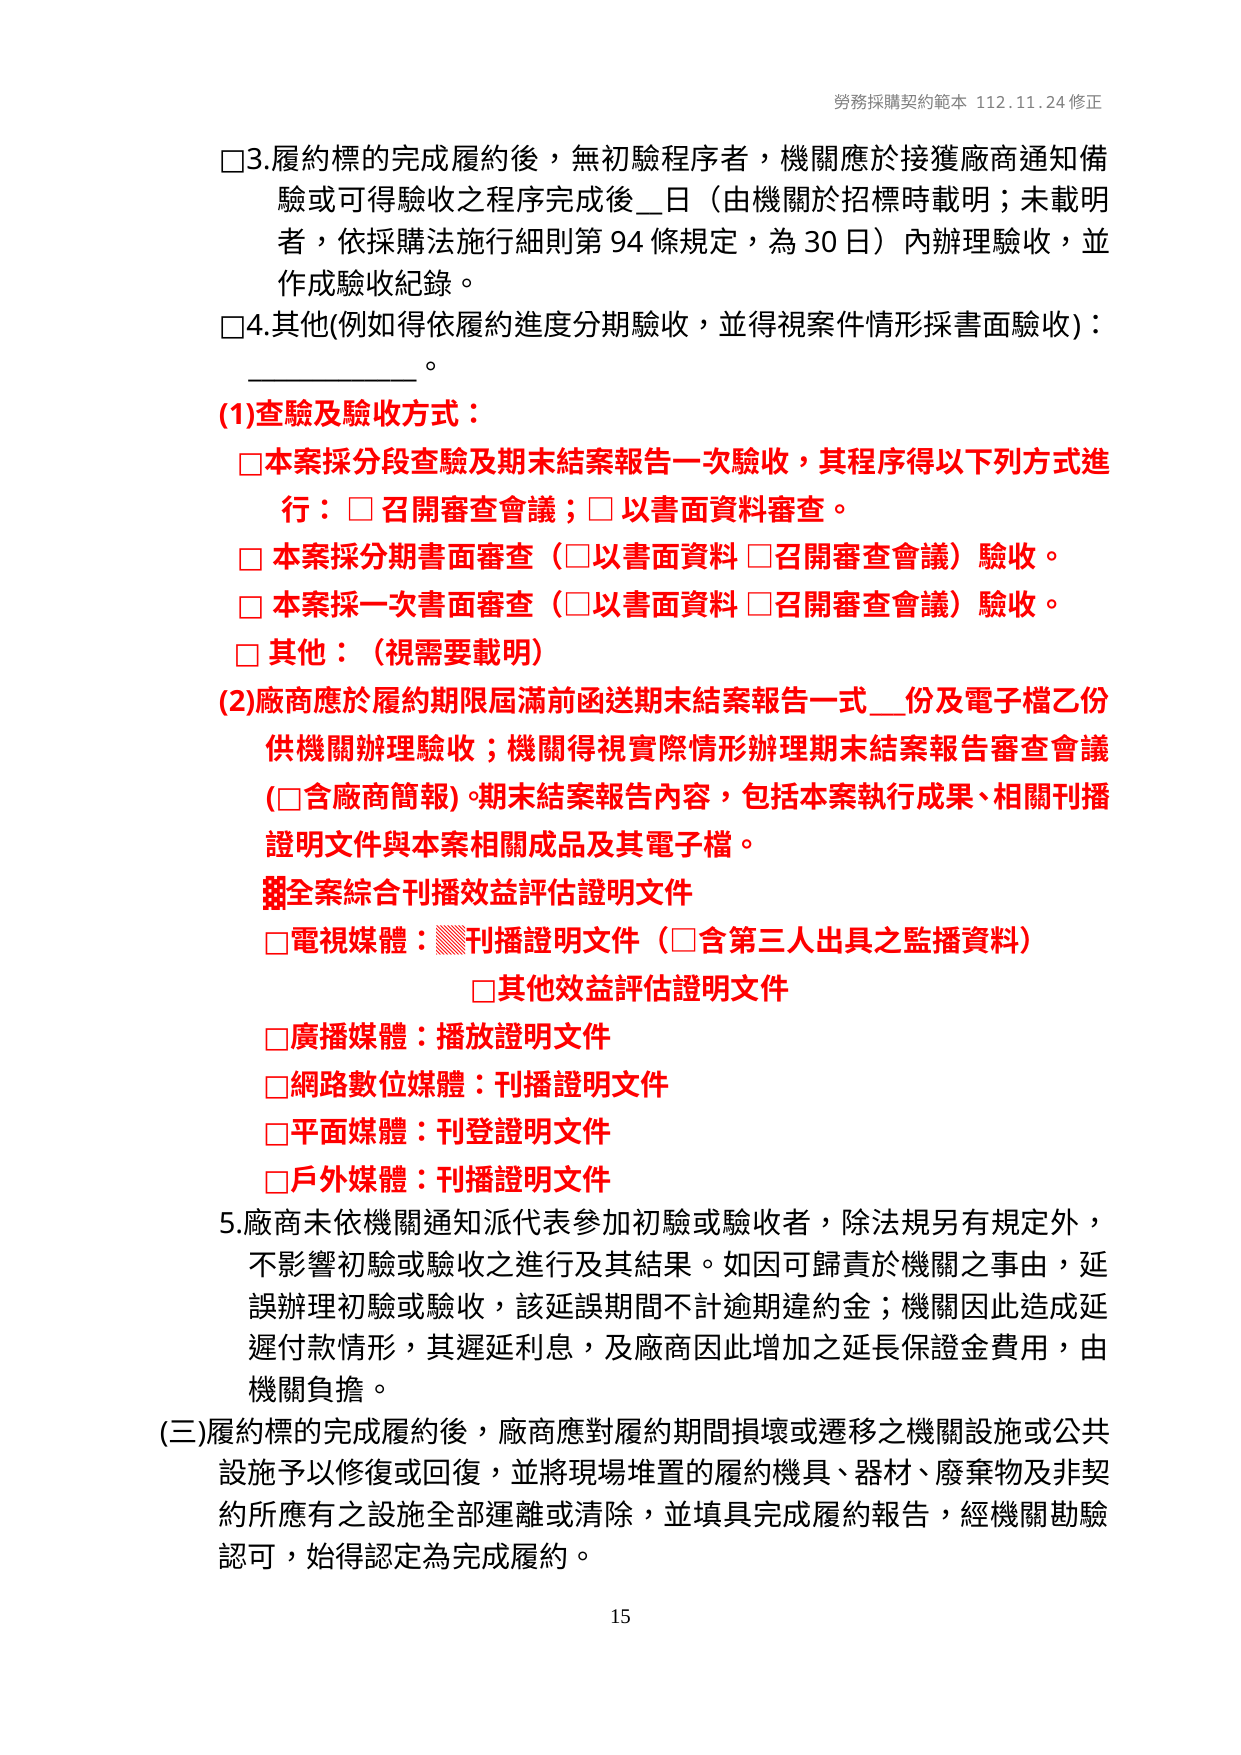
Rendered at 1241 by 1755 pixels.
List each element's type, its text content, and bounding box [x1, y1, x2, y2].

text □ 本案採一次書面審查（□以書面資料 □召開審查會議）驗收。 [237, 577, 1110, 625]
text □電視媒體：▓刊播證明文件（□含第三人出具之監播資料） [263, 913, 1110, 961]
text □平面媒體：刊登證明文件 [263, 1104, 1110, 1152]
text 5.廠商未依機關通知派代表參加初驗或驗收者，除法規另有規定外，不影響初驗或驗收之進行及其結果。如因可歸責於機關之事由，延誤辦理初驗或驗收，該延誤期間不計逾期違約金；機關因此造成延遲付款情形，其遲延利息，及廠商因此增加之延長保證金費用，由機關負擔。 [218, 1200, 1110, 1409]
text □本案採分段查驗及期末結案報告一次驗收，其程序得以下列方式進行： □ 召開審查會議；□ 以書面資料審查。 [237, 434, 1110, 529]
text □網路數位媒體：刊播證明文件 [263, 1057, 1110, 1104]
text (1)查驗及驗收方式： [219, 386, 1110, 434]
text □4.其他(例如得依履約進度分期驗收，並得視案件情形採書面驗收)：_____________。 [218, 302, 1110, 386]
text ▓全案綜合刊播效益評估證明文件 [263, 865, 1110, 913]
text □戶外媒體：刊播證明文件 [263, 1152, 1110, 1200]
text □3.履約標的完成履約後，無初驗程序者，機關應於接獲廠商通知備驗或可得驗收之程序完成後__日（由機關於招標時載明；未載明者，依採購法施行細則第94條規定，為30日）內辦理驗收，並作成驗收紀錄。 [218, 136, 1110, 302]
text □ 本案採分期書面審查（□以書面資料 □召開審查會議）驗收。 [237, 529, 1110, 577]
text (三)履約標的完成履約後，廠商應對履約期間損壞或遷移之機關設施或公共設施予以修復或回復，並將現場堆置的履約機具、器材、廢棄物及非契約所應有之設施全部運離或清除，並填具完成履約報告，經機關勘驗認可，始得認定為完成履約。 [159, 1409, 1110, 1575]
text (2)廠商應於履約期限屆滿前函送期末結案報告一式___份及電子檔乙份供機關辦理驗收；機關得視實際情形辦理期末結案報告審查會議(□含廠商簡報)。期末結案報告內容，包括本案執行成果、相關刊播證明文件與本案相關成品及其電子檔。 [219, 673, 1110, 865]
text □廣播媒體：播放證明文件 [263, 1009, 1110, 1057]
text □其他效益評估證明文件 [366, 961, 1110, 1009]
text □ 其他：（視需要載明） [233, 625, 1110, 673]
